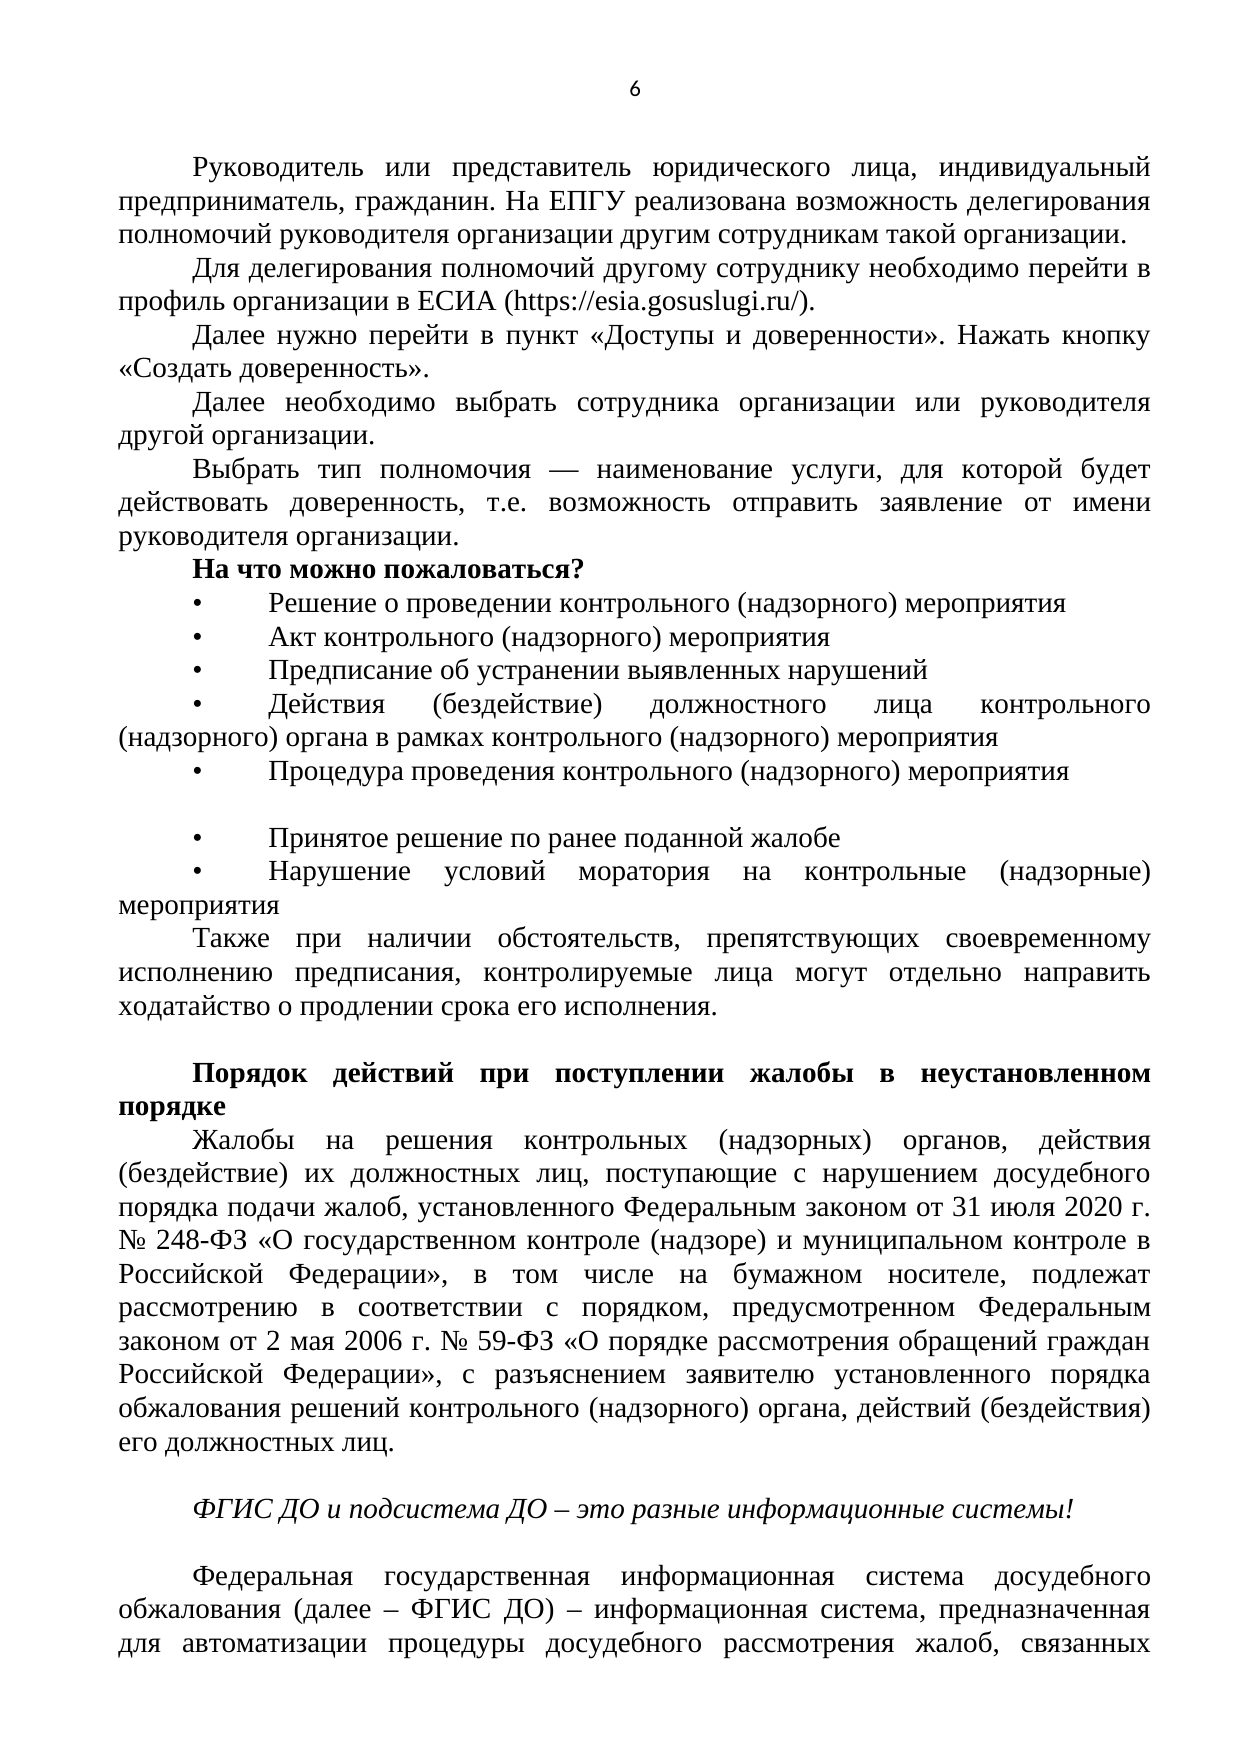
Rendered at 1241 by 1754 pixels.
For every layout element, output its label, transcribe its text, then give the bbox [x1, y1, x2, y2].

text • Акт контрольного (надзорного) мероприятия [118, 619, 1152, 652]
text • Процедура проведения контрольного (надзорного) мероприятия [118, 753, 1152, 786]
text • Предписание об устранении выявленных нарушений [118, 652, 1152, 686]
text • Действия (бездействие) должностного лица контрольного (надзорного) органа в рамках контрольного (надзорного) мероприятия [118, 686, 1152, 753]
text Выбрать тип полномочия — наименование услуги, для которой будет действовать доверенность, т.е. возможность отправить заявление от имени руководителя организации. [118, 451, 1152, 552]
text Далее нужно перейти в пункт «Доступы и доверенности». Нажать кнопку «Создать доверенность». [118, 317, 1152, 384]
text Порядок действий при поступлении жалобы в неустановленном порядке [118, 1055, 1152, 1122]
text На что можно пожаловаться? [118, 552, 1152, 585]
text Руководитель или представитель юридического лица, индивидуальный предприниматель, гражданин. На ЕПГУ реализована возможность делегирования полномочий руководителя организации другим сотрудникам такой организации. [118, 149, 1152, 250]
text • Нарушение условий моратория на контрольные (надзорные) мероприятия [118, 853, 1152, 921]
text • Решение о проведении контрольного (надзорного) мероприятия [118, 585, 1152, 619]
text Далее необходимо выбрать сотрудника организации или руководителя другой организации. [118, 384, 1152, 451]
text • Принятое решение по ранее поданной жалобе [118, 820, 1152, 853]
text Также при наличии обстоятельств, препятствующих своевременному исполнению предписания, контролируемые лица могут отдельно направить ходатайство о продлении срока его исполнения. [118, 921, 1152, 1021]
text Жалобы на решения контрольных (надзорных) органов, действия (бездействие) их должностных лиц, поступающие с нарушением досудебного порядка подачи жалоб, установленного Федеральным законом от 31 июля 2020 г. № 248-ФЗ «О государственном контроле (надзоре) и муниципальном контроле в Российской Федерации», в том числе на бумажном носителе, подлежат рассмотрению в соответствии с порядком, предусмотренном Федеральным законом от 2 мая 2006 г. № 59-ФЗ «О порядке рассмотрения обращений граждан Российской Федерации», с разъяснением заявителю установленного порядка обжалования решений контрольного (надзорного) органа, действий (бездействия) его должностных лиц. [118, 1122, 1152, 1457]
text Федеральная государственная информационная система досудебного обжалования (далее – ФГИС ДО) – информационная система, предназначенная для автоматизации процедуры досудебного рассмотрения жалоб, связанных [118, 1558, 1152, 1658]
text Для делегирования полномочий другому сотруднику необходимо перейти в профиль организации в ЕСИА (https://esia.gosuslugi.ru/). [118, 250, 1152, 317]
text ФГИС ДО и подсистема ДО – это разные информационные системы! [118, 1491, 1152, 1524]
